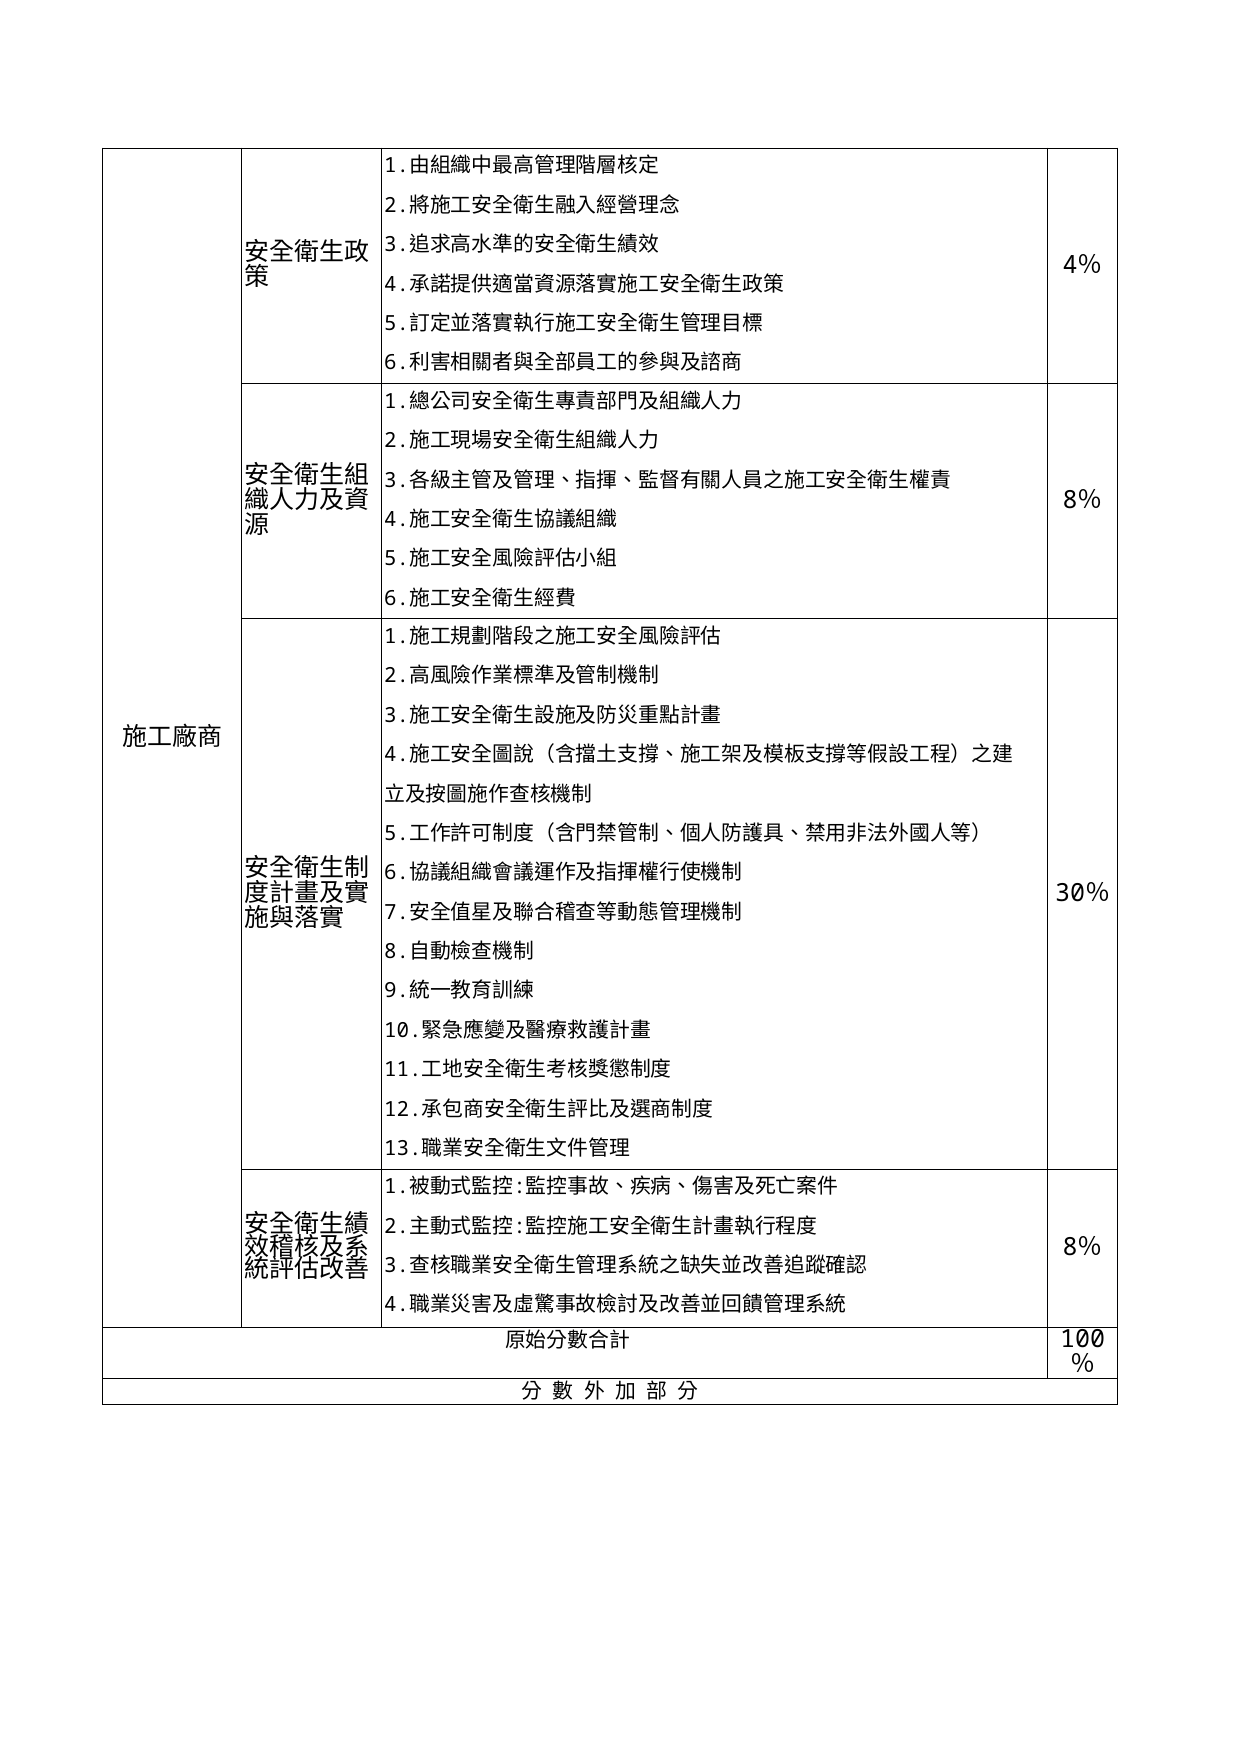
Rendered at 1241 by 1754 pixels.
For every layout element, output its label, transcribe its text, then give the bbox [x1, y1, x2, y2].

table_cell 30％ [1048, 619, 1117, 1168]
table_cell 1.由組織中最高管理階層核定 2.將施工安全衛生融入經營理念 3.追求高水準的安全衛生績效 4.承諾提供適當資源落實施工安全衛生政策 5.訂定並落實執行施工安全衛生管理目標 6.利害相關者與全部員工的參與及諮商 [382, 149, 1047, 383]
table_cell 1.施工規劃階段之施工安全風險評估 2.高風險作業標準及管制機制 3.施工安全衛生設施及防災重點計畫 4.施工安全圖說（含擋土支撐、施工架及模板支撐等假設工程）之建立及按圖施作查核機制 5.工作許可制度（含門禁管制、個人防護具、禁用非法外國人等） 6.協議組織會議運作及指揮權行使機制 7.安全值星及聯合稽查等動態管理機制 8.自動檢查機制 9.統一教育訓練 10.緊急應變及醫療救護計畫 11.工地安全衛生考核獎懲制度 12.承包商安全衛生評比及選商制度 13.職業安全衛生文件管理 [382, 619, 1047, 1168]
table_cell 100％ [1048, 1328, 1117, 1378]
table_cell 4％ [1048, 149, 1117, 383]
table_cell 安全衛生績效稽核及系統評估改善 [242, 1170, 381, 1327]
table_cell 施工廠商 [103, 149, 241, 1327]
table_cell 安全衛生組織人力及資源 [242, 384, 381, 618]
table_cell 安全衛生制度計畫及實施與落實 [242, 619, 381, 1168]
table_cell 8％ [1048, 1170, 1117, 1327]
table_cell 安全衛生政策 [242, 149, 381, 383]
table_cell 分 數 外 加 部 分 [103, 1379, 1117, 1404]
table_cell 1.被動式監控:監控事故、疾病、傷害及死亡案件 2.主動式監控:監控施工安全衛生計畫執行程度 3.查核職業安全衛生管理系統之缺失並改善追蹤確認 4.職業災害及虛驚事故檢討及改善並回饋管理系統 [382, 1170, 1047, 1327]
table_cell 1.總公司安全衛生專責部門及組織人力 2.施工現場安全衛生組織人力 3.各級主管及管理、指揮、監督有關人員之施工安全衛生權責 4.施工安全衛生協議組織 5.施工安全風險評估小組 6.施工安全衛生經費 [382, 384, 1047, 618]
table_cell 原始分數合計 [103, 1328, 1047, 1378]
table_cell 8％ [1048, 384, 1117, 618]
